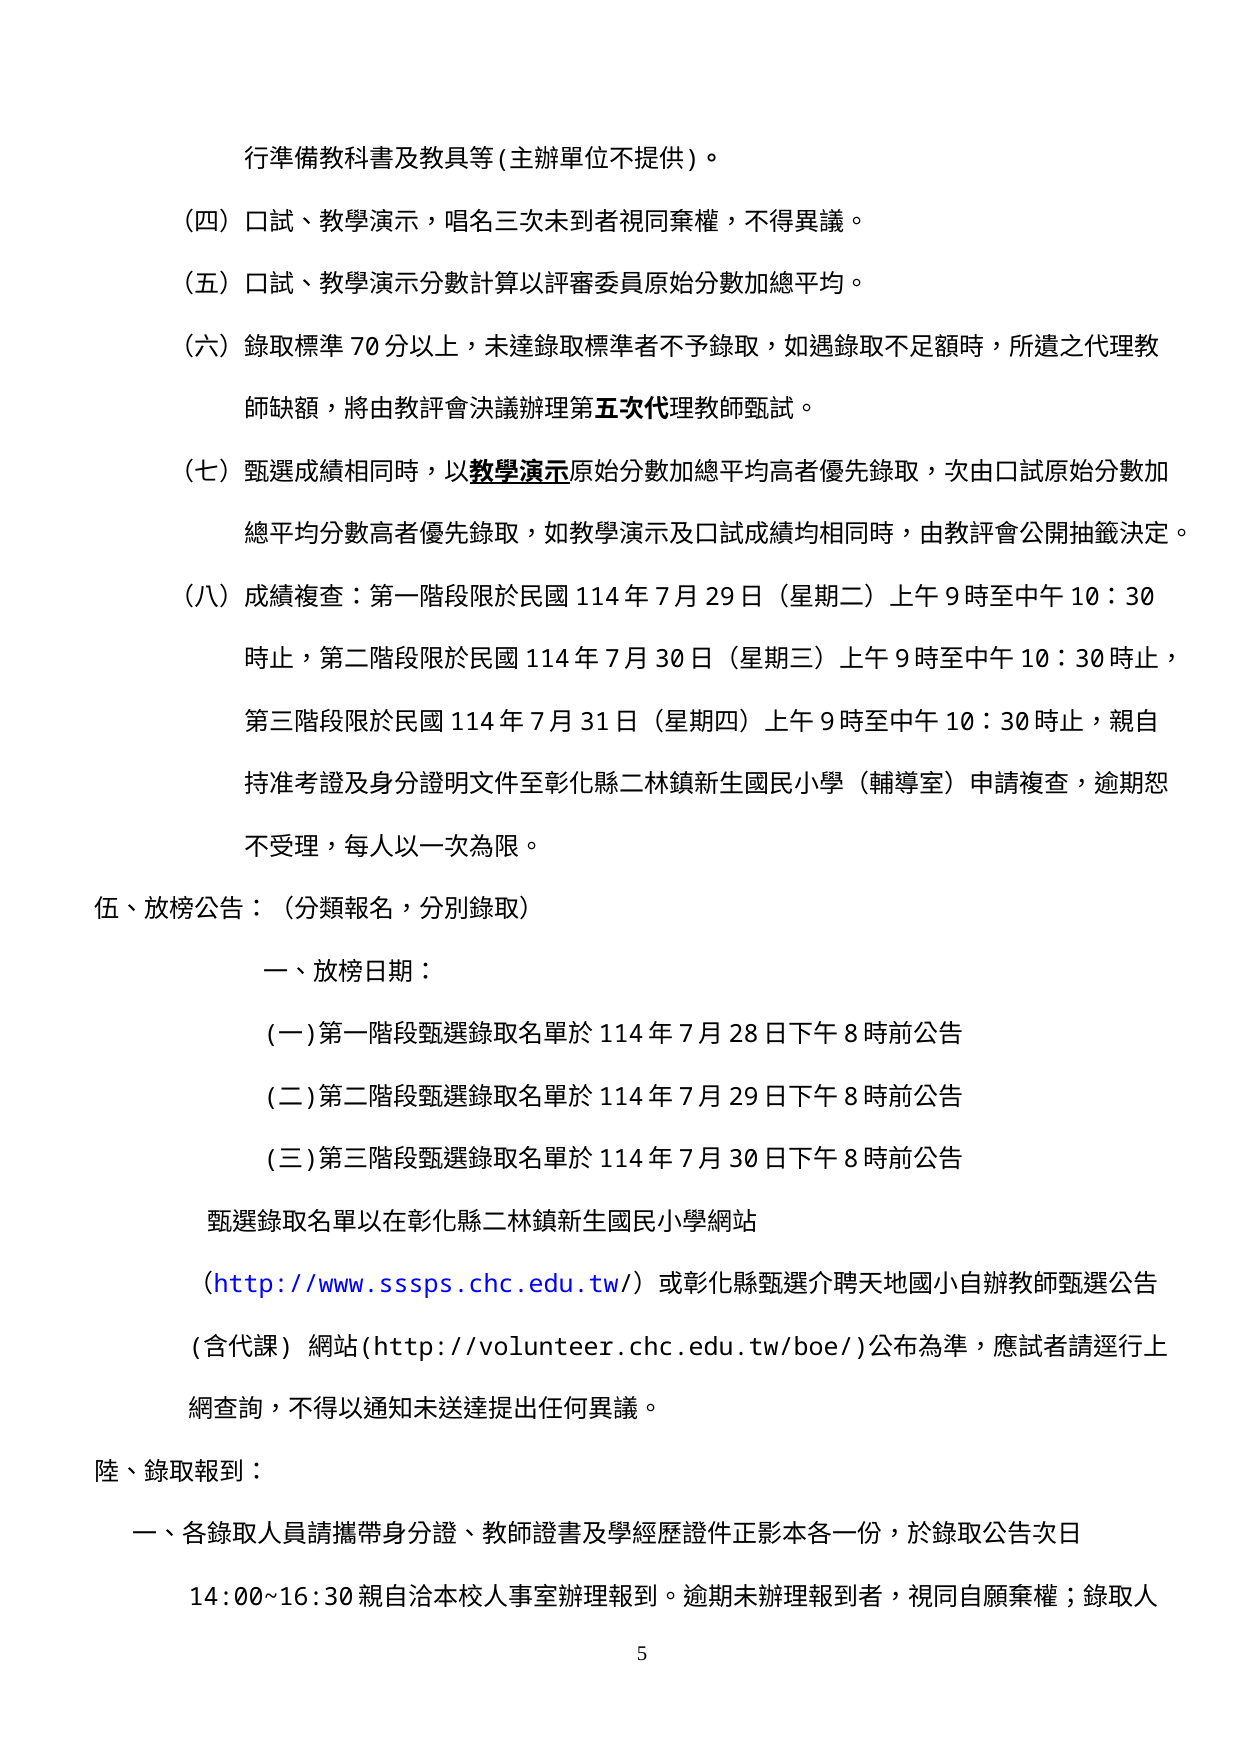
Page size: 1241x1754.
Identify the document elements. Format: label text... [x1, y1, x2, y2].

text （八）成績複查：第一階段限於民國114年7月29日（星期二）上午9時至中午10：30時止，第二階段限於民國114年7月30日（星期三）上午9時至中午10：30時止，第三階段限於民國114年7月31日（星期四）上午9時至中午10：30時止，親自持准考證及身分證明文件至彰化縣二林鎮新生國民小學（輔導室）申請複查，逾期恕不受理，每人以一次為限。 [169, 552, 1181, 865]
text （六）錄取標準70分以上，未達錄取標準者不予錄取，如遇錄取不足額時，所遺之代理教師缺額，將由教評會決議辦理第五次代理教師甄試。 [169, 302, 1181, 427]
text 行準備教科書及教具等(主辦單位不提供)。 [169, 115, 1181, 177]
text 陸、錄取報到： [94, 1427, 1181, 1490]
text 一、各錄取人員請攜帶身分證、教師證書及學經歷證件正影本各一份，於錄取公告次日14:00~16:30親自洽本校人事室辦理報到。逾期未辦理報到者，視同自願棄權；錄取人 [132, 1490, 1181, 1615]
text （五）口試、教學演示分數計算以評審委員原始分數加總平均。 [169, 240, 1181, 302]
text (一)第一階段甄選錄取名單於114年7月28日下午8時前公告 [263, 990, 1181, 1052]
text (三)第三階段甄選錄取名單於114年7月30日下午8時前公告 [263, 1115, 1181, 1177]
text 甄選錄取名單以在彰化縣二林鎮新生國民小學網站（http://www.sssps.chc.edu.tw/）或彰化縣甄選介聘天地國小自辦教師甄選公告(含代課) 網站(http://volunteer.chc.edu.tw/boe/)公布為準，應試者請逕行上網查詢，不得以通知未送達提出任何異議。 [132, 1177, 1181, 1427]
text （七）甄選成績相同時，以教學演示原始分數加總平均高者優先錄取，次由口試原始分數加總平均分數高者優先錄取，如教學演示及口試成績均相同時，由教評會公開抽籤決定。 [169, 427, 1181, 552]
text (二)第二階段甄選錄取名單於114年7月29日下午8時前公告 [263, 1052, 1181, 1115]
text （四）口試、教學演示，唱名三次未到者視同棄權，不得異議。 [169, 177, 1181, 240]
text 伍、放榜公告：（分類報名，分別錄取） [94, 865, 1181, 927]
text 一、放榜日期： [263, 927, 1181, 990]
